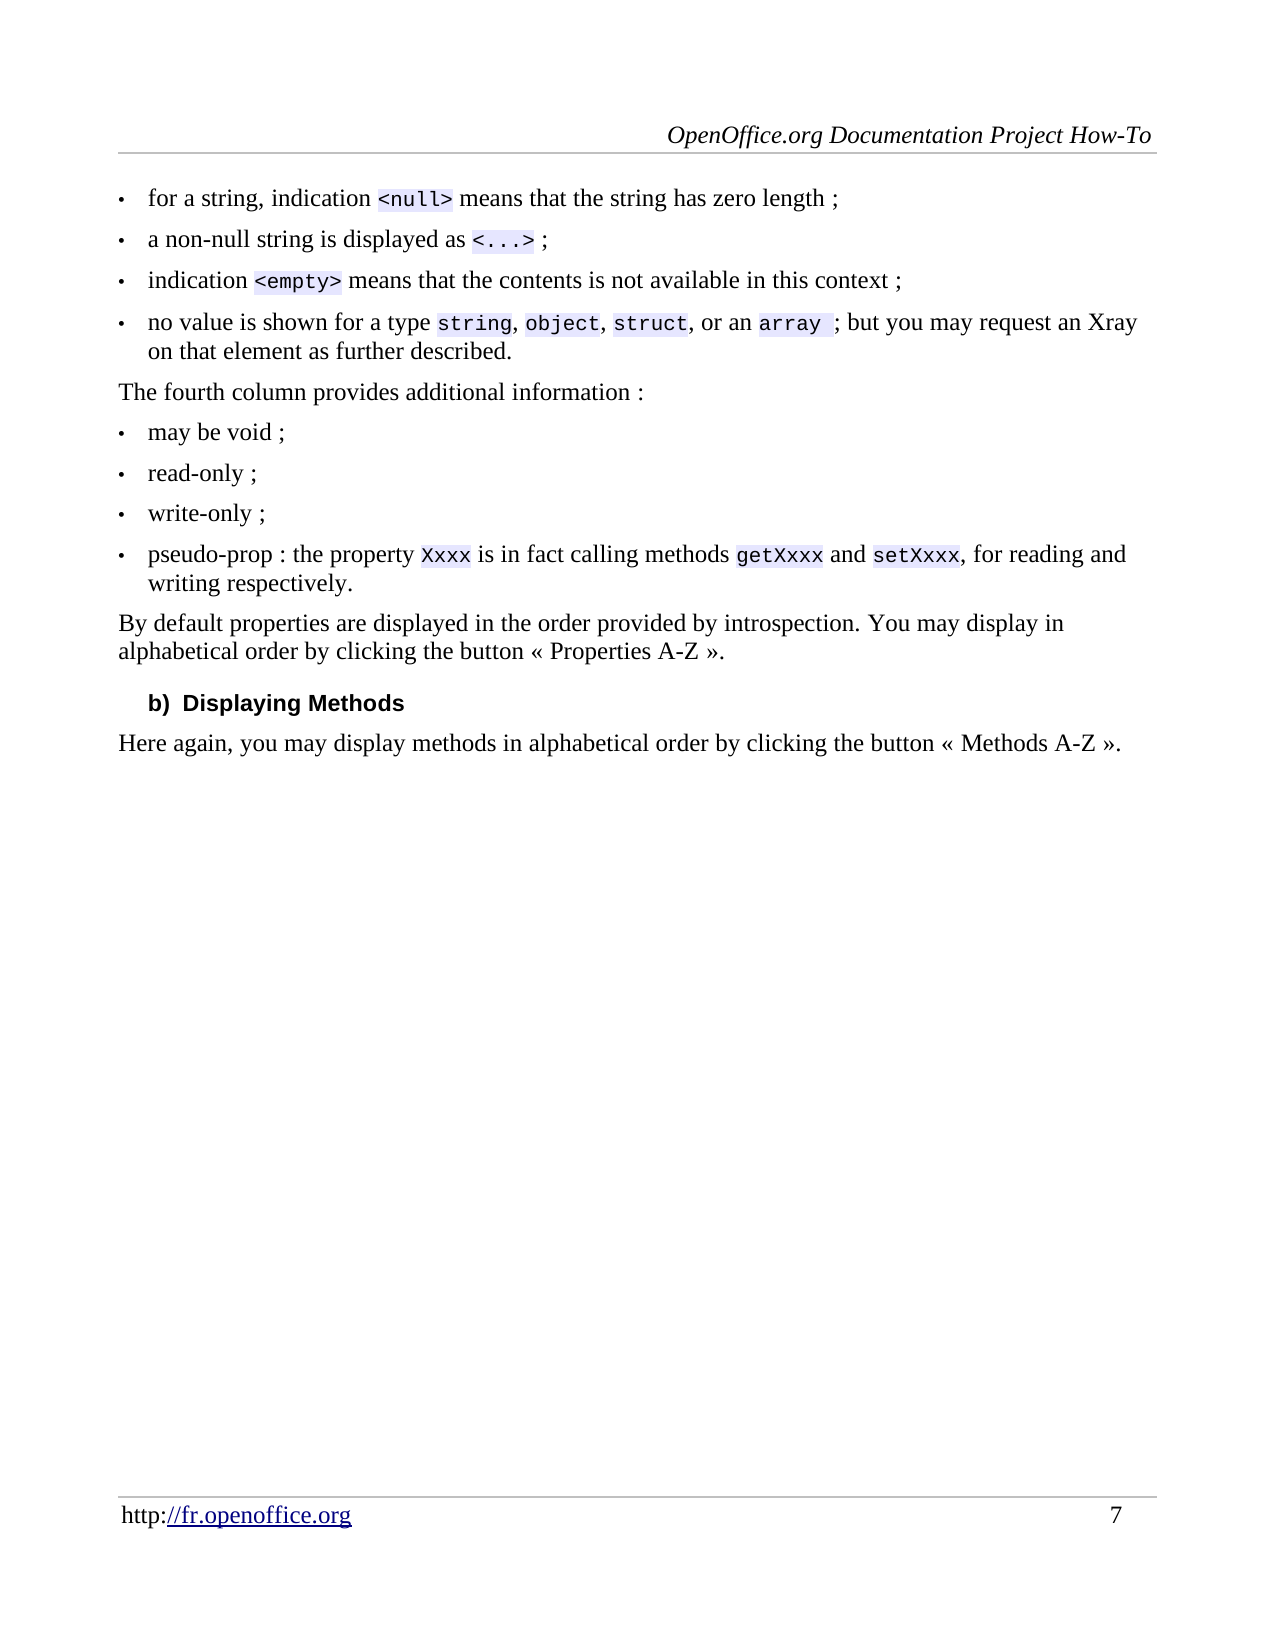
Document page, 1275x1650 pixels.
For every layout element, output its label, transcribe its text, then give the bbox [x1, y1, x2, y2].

list may be void ; [118, 418, 1157, 446]
list a non-null string is displayed as <...> ; [118, 225, 1157, 254]
text By default properties are displayed in the order provided by introspection. You may display in alphabetical order by clicking the button « Properties A-Z ». [118, 609, 1157, 665]
list pseudo-prop : the property Xxxx is in fact calling methods getXxxx and setXxxx, for reading and writing respectively. [118, 539, 1157, 596]
subtitle Displaying Methods [148, 690, 1157, 716]
text The fourth column provides additional information : [118, 377, 1157, 405]
list write-only ; [118, 499, 1157, 527]
list indication <empty> means that the contents is not available in this context ; [118, 266, 1157, 295]
list no value is shown for a type string, object, struct, or an array ; but you may request an Xray on that element as further described. [118, 308, 1157, 365]
list read-only ; [118, 458, 1157, 486]
list for a string, indication <null> means that the string has zero length ; [118, 183, 1157, 212]
text Here again, you may display methods in alphabetical order by clicking the button « Methods A-Z ». [118, 729, 1157, 757]
